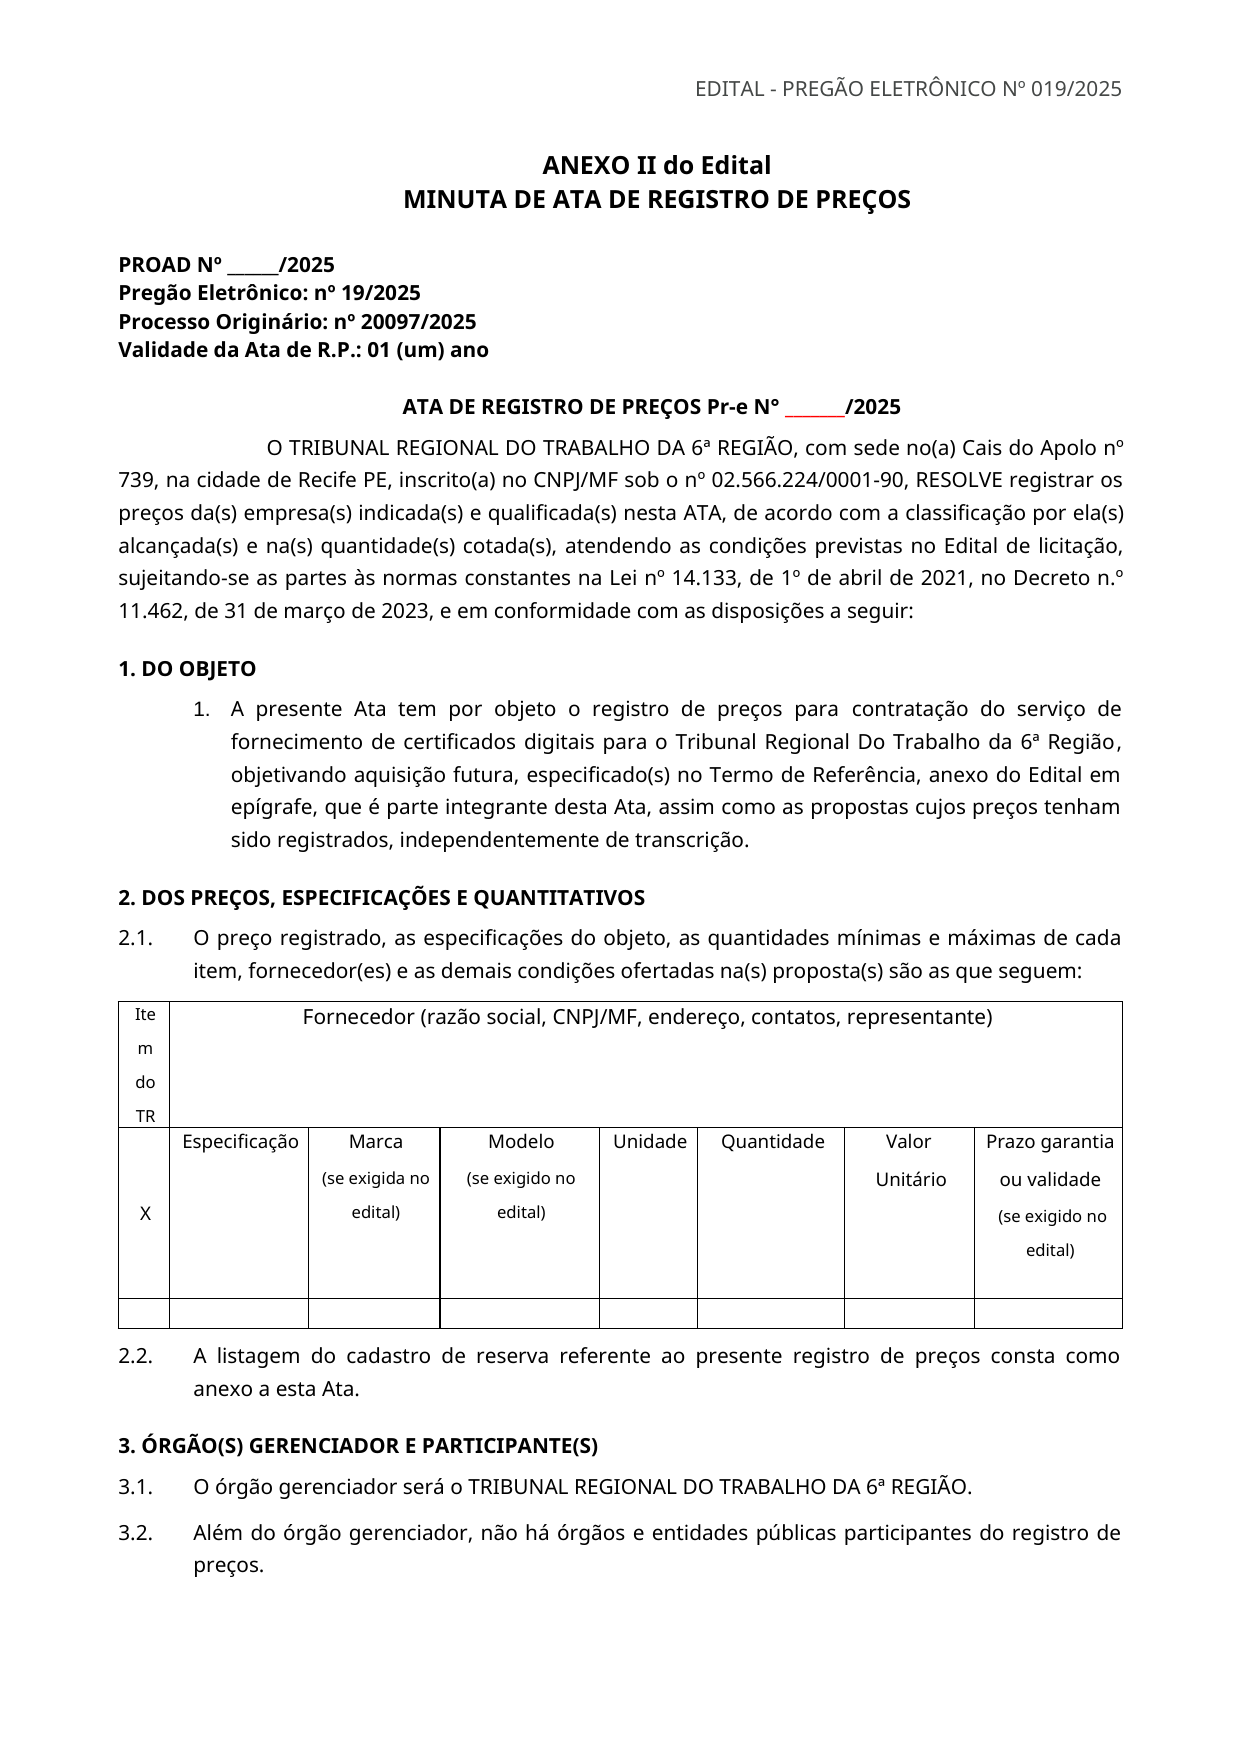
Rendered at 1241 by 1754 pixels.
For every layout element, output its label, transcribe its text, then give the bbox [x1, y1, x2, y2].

text PROAD Nº ______/2025 [118, 250, 1193, 278]
text O TRIBUNAL REGIONAL DO TRABALHO DA 6ª REGIÃO, com sede no(a) Cais do Apolo nº 739, na cidade de Recife PE, inscrito(a) no CNPJ/MF sob o nº 02.566.224/0001-90, RESOLVE registrar os preços da(s) empresa(s) indicada(s) e qualificada(s) nesta ATA, de acordo com a classificação por ela(s) alcançada(s) e na(s) quantidade(s) cotada(s), atendendo as condições previstas no Edital de licitação, sujeitando-se as partes às normas constantes na Lei nº 14.133, de 1º de abril de 2021, no Decreto n.º 11.462, de 31 de março de 2023, e em conformidade com as disposições a seguir: [118, 433, 1125, 624]
list Além do órgão gerenciador, não há órgãos e entidades públicas participantes do registro de preços. [118, 1518, 1122, 1579]
table_cell Marca (se exigida no edital) [309, 1128, 439, 1298]
table_cell Unidade [600, 1128, 697, 1298]
list O órgão gerenciador será o TRIBUNAL REGIONAL DO TRABALHO DA 6ª REGIÃO. [118, 1472, 1122, 1501]
text Validade da Ata de R.P.: 01 (um) ano [118, 335, 1193, 364]
table_cell [309, 1299, 439, 1328]
table_cell [600, 1299, 697, 1328]
text 2. DOS PREÇOS, ESPECIFICAÇÕES E QUANTITATIVOS [118, 883, 1122, 911]
text 1. DO OBJETO [118, 654, 1122, 682]
text MINUTA DE ATA DE REGISTRO DE PREÇOS [118, 182, 1122, 216]
text ATA DE REGISTRO DE PREÇOS Pr-e N° _______/2025 [107, 392, 1196, 421]
table_cell Modelo (se exigido no edital) [441, 1128, 599, 1298]
table_cell [170, 1299, 308, 1328]
table_cell [441, 1299, 599, 1328]
table_cell Valor Unitário [845, 1128, 974, 1298]
text Processo Originário: nº 20097/2025 [118, 307, 1193, 335]
list A presente Ata tem por objeto o registro de preços para contratação do serviço de fornecimento de certificados digitais para o Tribunal Regional Do Trabalho da 6ª Região, objetivando aquisição futura, especificado(s) no Termo de Referência, anexo do Edital em epígrafe, que é parte integrante desta Ata, assim como as propostas cujos preços tenham sido registrados, independentemente de transcrição. [193, 694, 1122, 853]
text ANEXO II do Edital [118, 148, 1122, 182]
table_cell [975, 1299, 1122, 1328]
table_cell X [119, 1128, 169, 1298]
table_cell [845, 1299, 974, 1328]
table_cell Prazo garantia ou validade (se exigido no edital) [975, 1128, 1122, 1298]
text Pregão Eletrônico: nº 19/2025 [118, 278, 1193, 307]
table_header Fornecedor (razão social, CNPJ/MF, endereço, contatos, representante) [170, 1002, 1122, 1127]
table_cell [119, 1299, 169, 1328]
table_cell Quantidade [698, 1128, 844, 1298]
list A listagem do cadastro de reserva referente ao presente registro de preços consta como anexo a esta Ata. [118, 1341, 1122, 1402]
text 3. ÓRGÃO(S) GERENCIADOR E PARTICIPANTE(S) [118, 1432, 1122, 1460]
list O preço registrado, as especificações do objeto, as quantidades mínimas e máximas de cada item, fornecedor(es) e as demais condições ofertadas na(s) proposta(s) são as que seguem: [118, 923, 1122, 984]
table_header Item do TR [119, 1002, 169, 1127]
table_cell [698, 1299, 844, 1328]
table_cell Especificação [170, 1128, 308, 1298]
